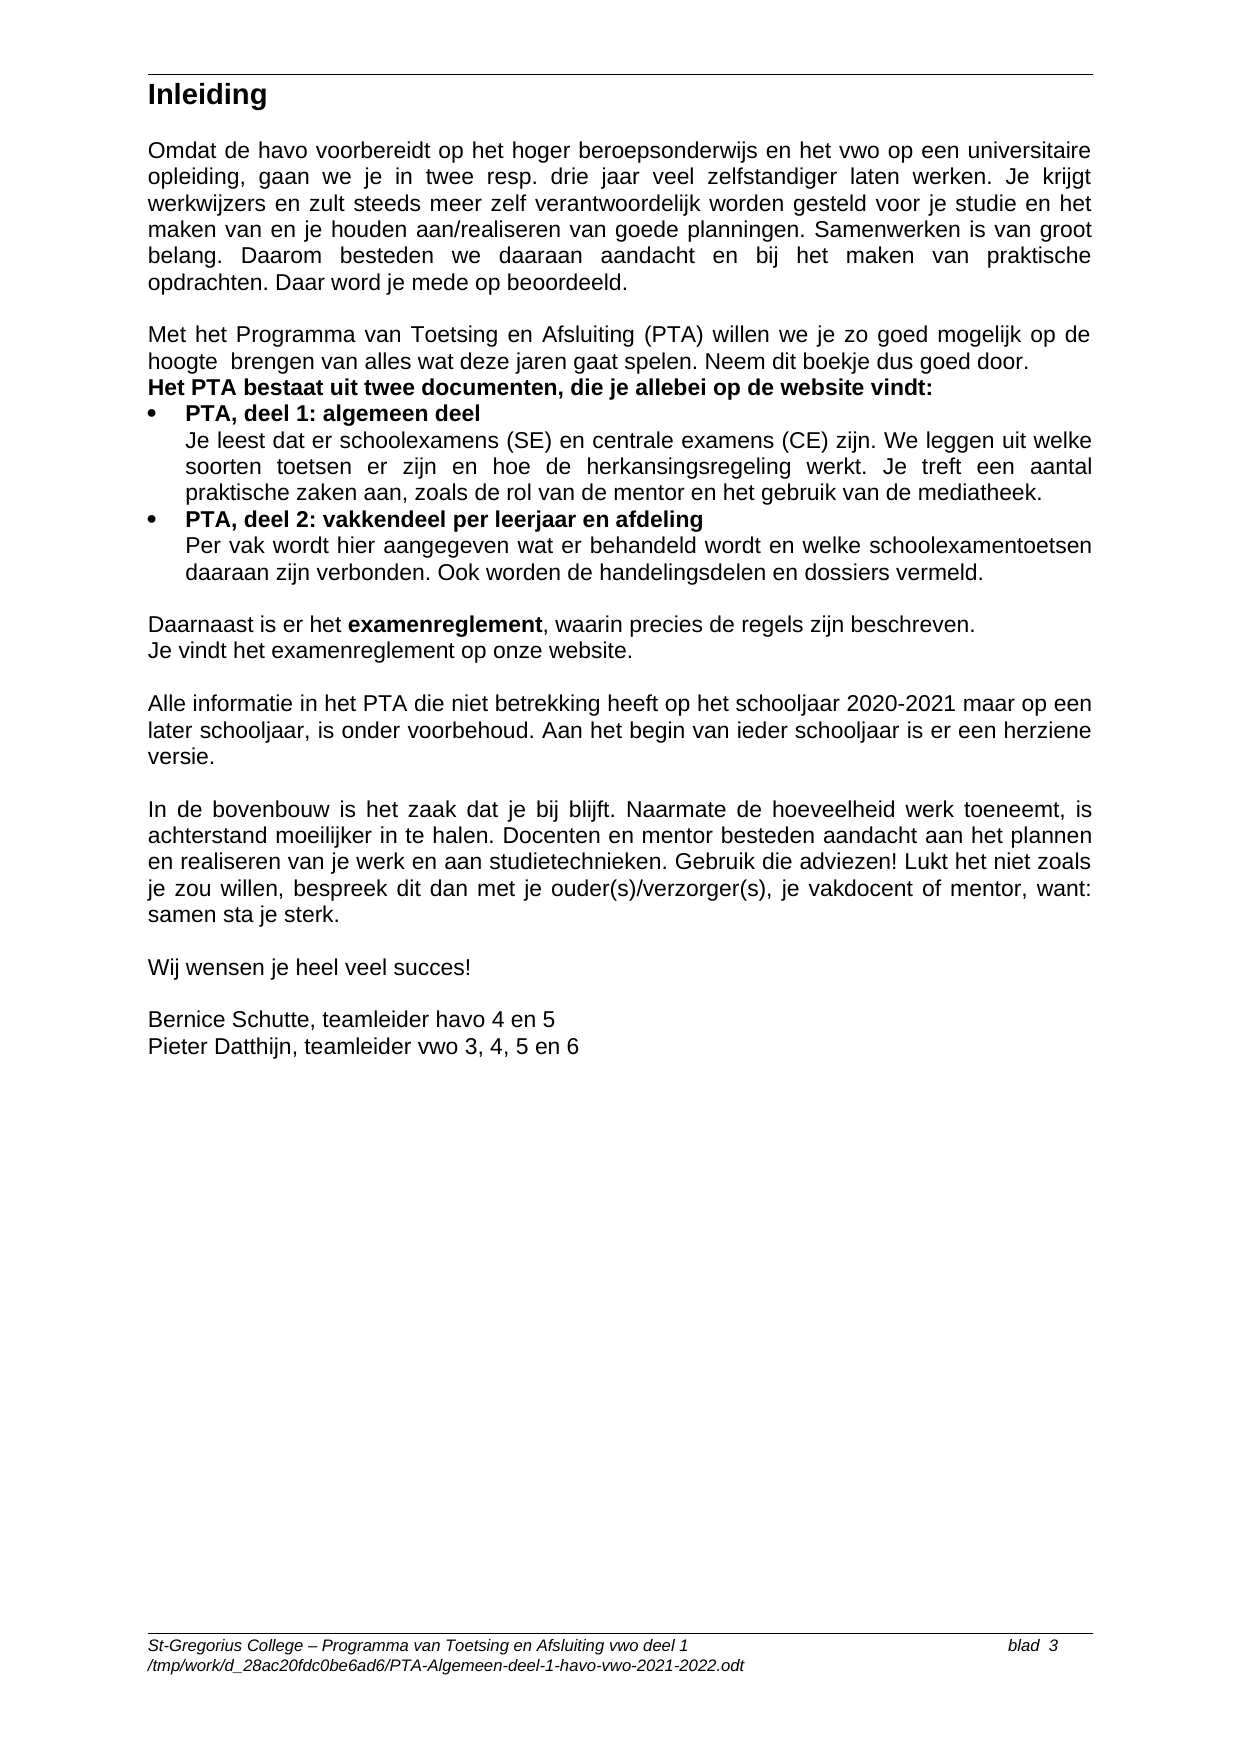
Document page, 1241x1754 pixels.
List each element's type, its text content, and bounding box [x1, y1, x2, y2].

text Je vindt het examenreglement op onze website. [148, 637, 1093, 664]
subtitle Inleiding [148, 75, 1093, 110]
text Wij wensen je heel veel succes! [148, 954, 1093, 980]
text Daarnaast is er het examenreglement, waarin precies de regels zijn beschreven. [148, 611, 1093, 637]
text Bernice Schutte, teamleider havo 4 en 5 [148, 1006, 1093, 1033]
text Pieter Datthijn, teamleider vwo 3, 4, 5 en 6 [148, 1033, 1093, 1059]
list PTA, deel 1: algemeen deel [148, 400, 1093, 427]
text Het PTA bestaat uit twee documenten, die je allebei op de website vindt: [148, 374, 1093, 400]
text Met het Programma van Toetsing en Afsluiting (PTA) willen we je zo goed mogelijk op de hoogte brengen van alles wat deze jaren gaat spelen. Neem dit boekje dus goed door. [148, 321, 1093, 374]
text Je leest dat er schoolexamens (SE) en centrale examens (CE) zijn. We leggen uit welke soorten toetsen er zijn en hoe de herkansingsregeling werkt. Je treft een aantal praktische zaken aan, zoals de rol van de mentor en het gebruik van de mediatheek. [185, 427, 1093, 506]
text In de bovenbouw is het zaak dat je bij blijft. Naarmate de hoeveelheid werk toeneemt, is achterstand moeilijker in te halen. Docenten en mentor besteden aandacht aan het plannen en realiseren van je werk en aan studietechnieken. Gebruik die adviezen! Lukt het niet zoals je zou willen, bespreek dit dan met je ouder(s)/verzorger(s), je vakdocent of mentor, want: samen sta je sterk. [148, 796, 1093, 927]
text Omdat de havo voorbereidt op het hoger beroepsonderwijs en het vwo op een universitaire opleiding, gaan we je in twee resp. drie jaar veel zelfstandiger laten werken. Je krijgt werkwijzers en zult steeds meer zelf verantwoordelijk worden gesteld voor je studie en het maken van en je houden aan/realiseren van goede planningen. Samenwerken is van groot belang. Daarom besteden we daaraan aandacht en bij het maken van praktische opdrachten. Daar word je mede op beoordeeld. [148, 137, 1093, 295]
list PTA, deel 2: vakkendeel per leerjaar en afdeling [148, 506, 1093, 532]
text Alle informatie in het PTA die niet betrekking heeft op het schooljaar 2020-2021 maar op een later schooljaar, is onder voorbehoud. Aan het begin van ieder schooljaar is er een herziene versie. [148, 690, 1093, 769]
text Per vak wordt hier aangegeven wat er behandeld wordt en welke schoolexamentoetsen daaraan zijn verbonden. Ook worden de handelingsdelen en dossiers vermeld. [185, 532, 1093, 585]
